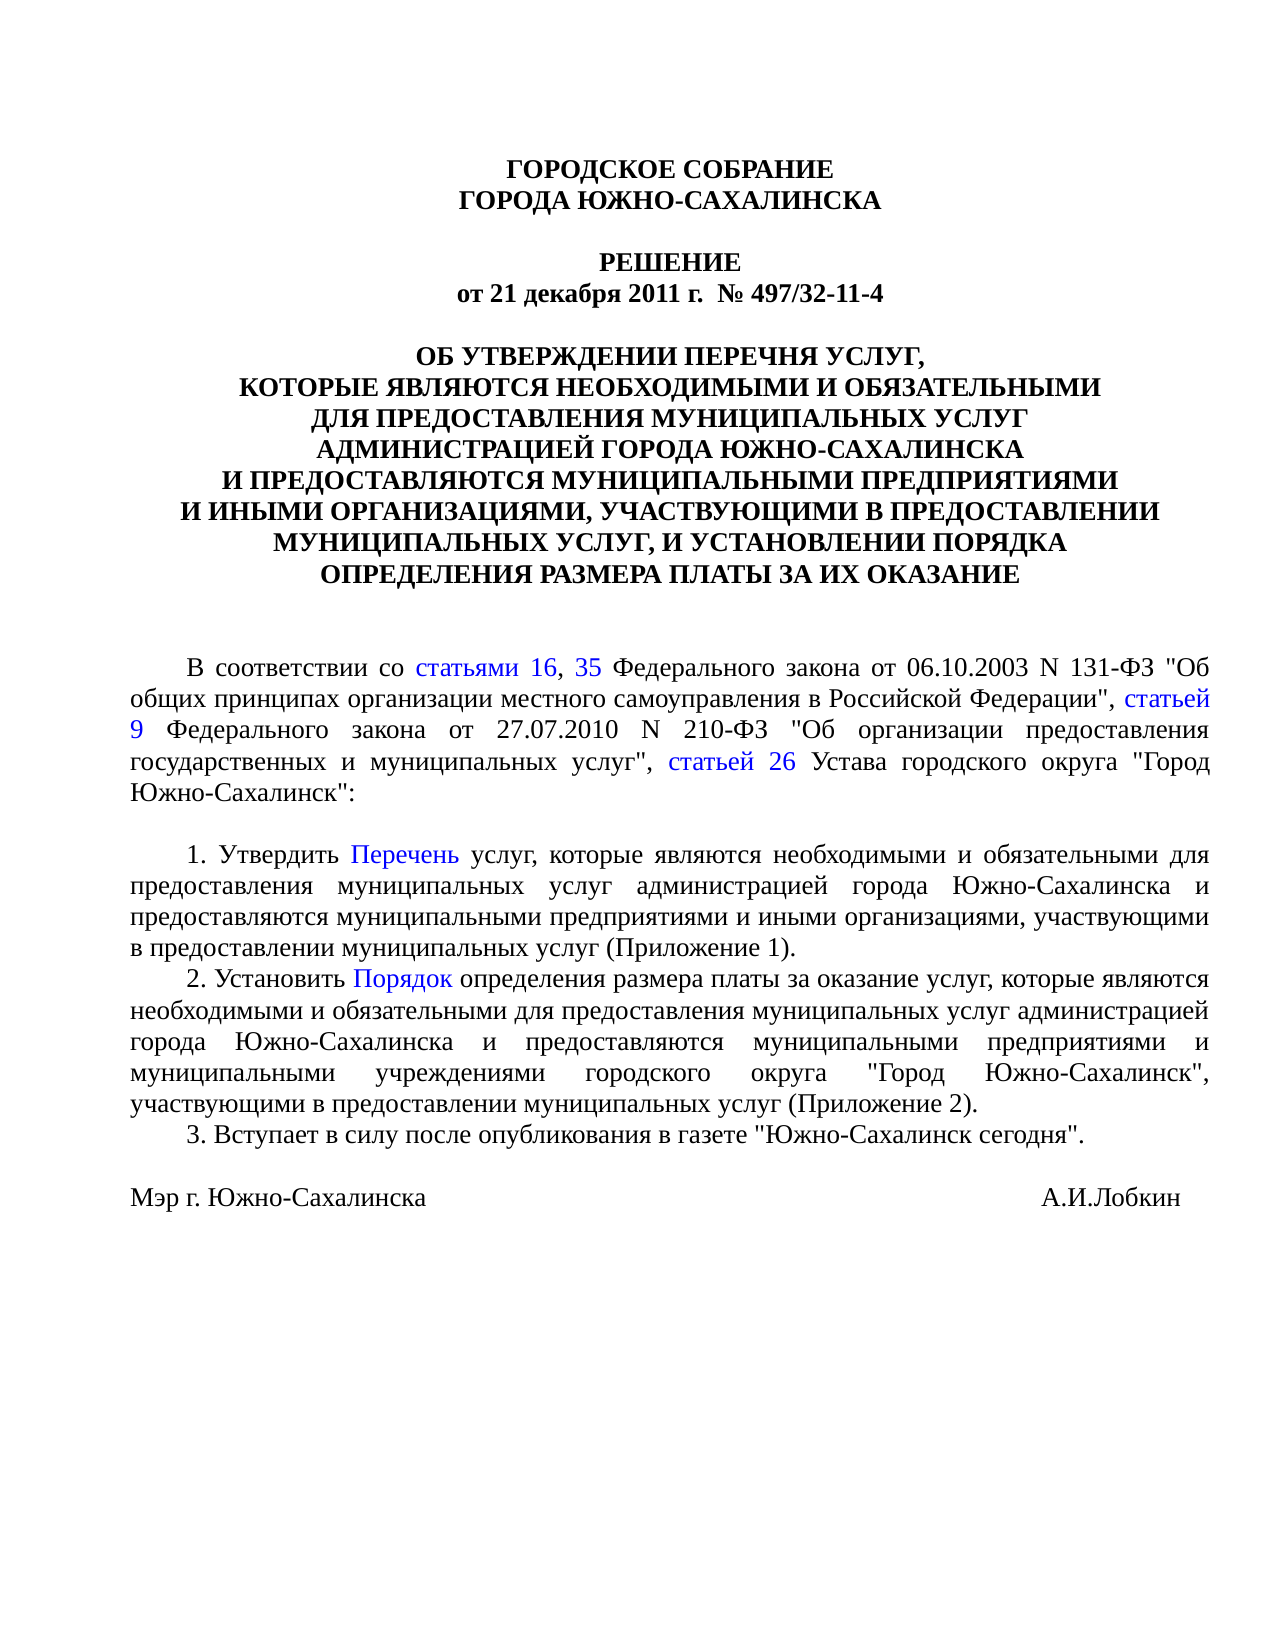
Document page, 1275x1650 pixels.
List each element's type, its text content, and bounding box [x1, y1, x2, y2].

text ДЛЯ ПРЕДОСТАВЛЕНИЯ МУНИЦИПАЛЬНЫХ УСЛУГ [130, 402, 1210, 433]
text КОТОРЫЕ ЯВЛЯЮТСЯ НЕОБХОДИМЫМИ И ОБЯЗАТЕЛЬНЫМИ [130, 371, 1210, 402]
text И ПРЕДОСТАВЛЯЮТСЯ МУНИЦИПАЛЬНЫМИ ПРЕДПРИЯТИЯМИ [130, 464, 1210, 495]
text В соответствии со статьями 16, 35 Федерального закона от 06.10.2003 N 131-ФЗ "Об общих принципах организации местного самоуправления в Российской Федерации", статьей 9 Федерального закона от 27.07.2010 N 210-ФЗ "Об организации предоставления государственных и муниципальных услуг", статьей 26 Устава городского округа "Город Южно-Сахалинск": [130, 651, 1210, 807]
text РЕШЕНИЕ [130, 246, 1210, 277]
text ГОРОДА ЮЖНО-САХАЛИНСКА [130, 184, 1210, 215]
text ОПРЕДЕЛЕНИЯ РАЗМЕРА ПЛАТЫ ЗА ИХ ОКАЗАНИЕ [130, 558, 1210, 589]
subtitle ГОРОДСКОЕ СОБРАНИЕ [130, 153, 1210, 184]
text И ИНЫМИ ОРГАНИЗАЦИЯМИ, УЧАСТВУЮЩИМИ В ПРЕДОСТАВЛЕНИИ [130, 495, 1210, 527]
text АДМИНИСТРАЦИЕЙ ГОРОДА ЮЖНО-САХАЛИНСКА [130, 433, 1210, 464]
text от 21 декабря 2011 г. № 497/32-11-4 [130, 277, 1210, 308]
text 3. Вступает в силу после опубликования в газете "Южно-Сахалинск сегодня". [130, 1118, 1210, 1149]
text 1. Утвердить Перечень услуг, которые являются необходимыми и обязательными для предоставления муниципальных услуг администрацией города Южно-Сахалинска и предоставляются муниципальными предприятиями и иными организациями, участвующими в предоставлении муниципальных услуг (Приложение 1). [130, 838, 1210, 963]
text МУНИЦИПАЛЬНЫХ УСЛУГ, И УСТАНОВЛЕНИИ ПОРЯДКА [130, 527, 1210, 558]
text ОБ УТВЕРЖДЕНИИ ПЕРЕЧНЯ УСЛУГ, [130, 340, 1210, 371]
text 2. Установить Порядок определения размера платы за оказание услуг, которые являются необходимыми и обязательными для предоставления муниципальных услуг администрацией города Южно-Сахалинска и предоставляются муниципальными предприятиями и муниципальными учреждениями городского округа "Город Южно-Сахалинск", участвующими в предоставлении муниципальных услуг (Приложение 2). [130, 963, 1210, 1118]
text Мэр г. Южно-Сахалинска А.И.Лобкин [130, 1181, 1210, 1212]
